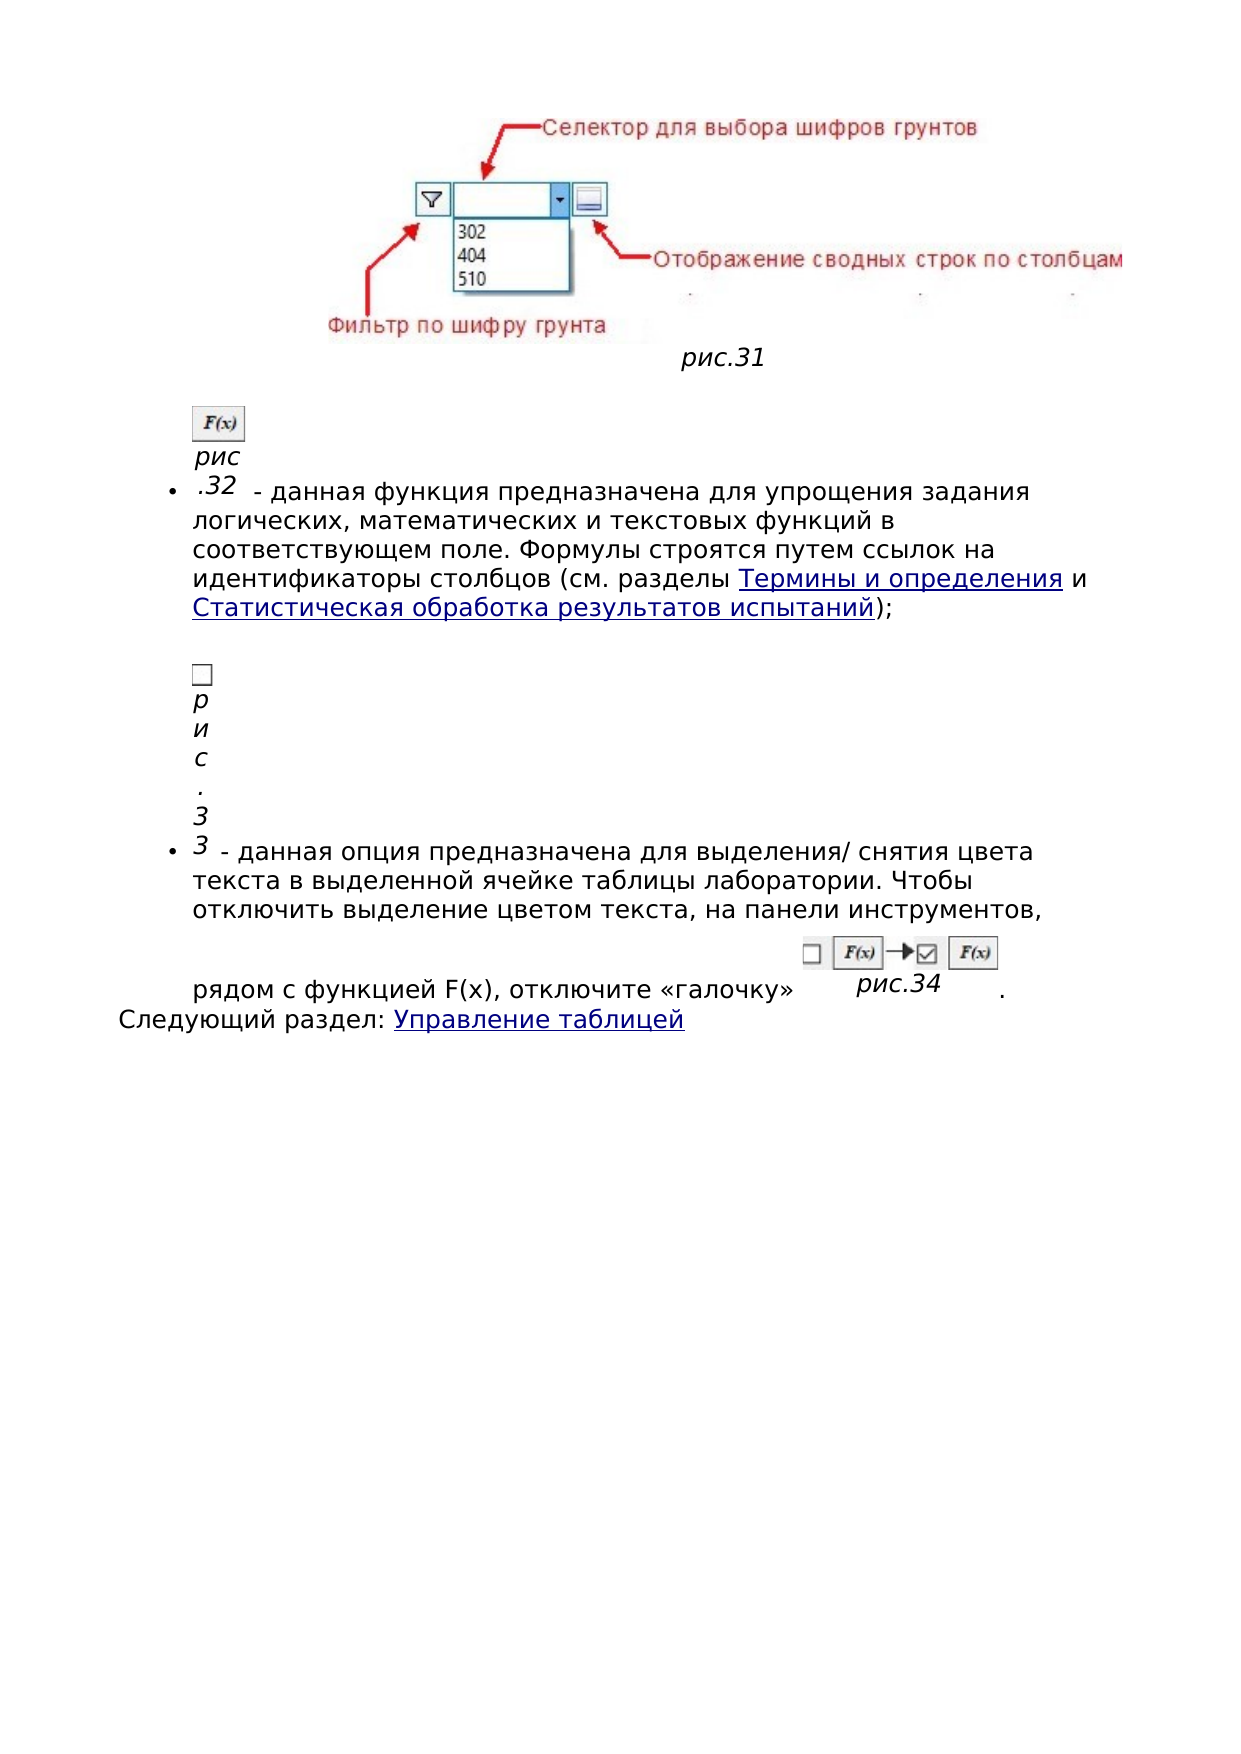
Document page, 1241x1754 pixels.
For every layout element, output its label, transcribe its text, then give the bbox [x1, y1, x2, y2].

list рис.33 [192, 686, 212, 860]
list рис.32 [192, 442, 245, 500]
list рис.34 [803, 970, 998, 999]
text Следующий раздел: Управление таблицей [118, 1005, 1122, 1034]
list - данная функция предназначена для упрощения задания логических, математических и текстовых функций в соответствующем поле. Формулы строятся путем ссылок на идентификаторы столбцов (см. разделы Термины и определения и Статистическая обработка результатов испытаний); [177, 393, 1122, 623]
picture [328, 118, 1123, 344]
picture [192, 664, 213, 686]
list - данная опция предназначена для выделения/ снятия цвета текста в выделенной ячейке таблицы лаборатории. Чтобы отключить выделение цветом текста, на панели инструментов, рядом с функцией F(х), отключите «галочку» . [177, 652, 1122, 1005]
picture [802, 936, 999, 970]
text рис.31 [328, 344, 1122, 372]
picture [192, 406, 245, 442]
